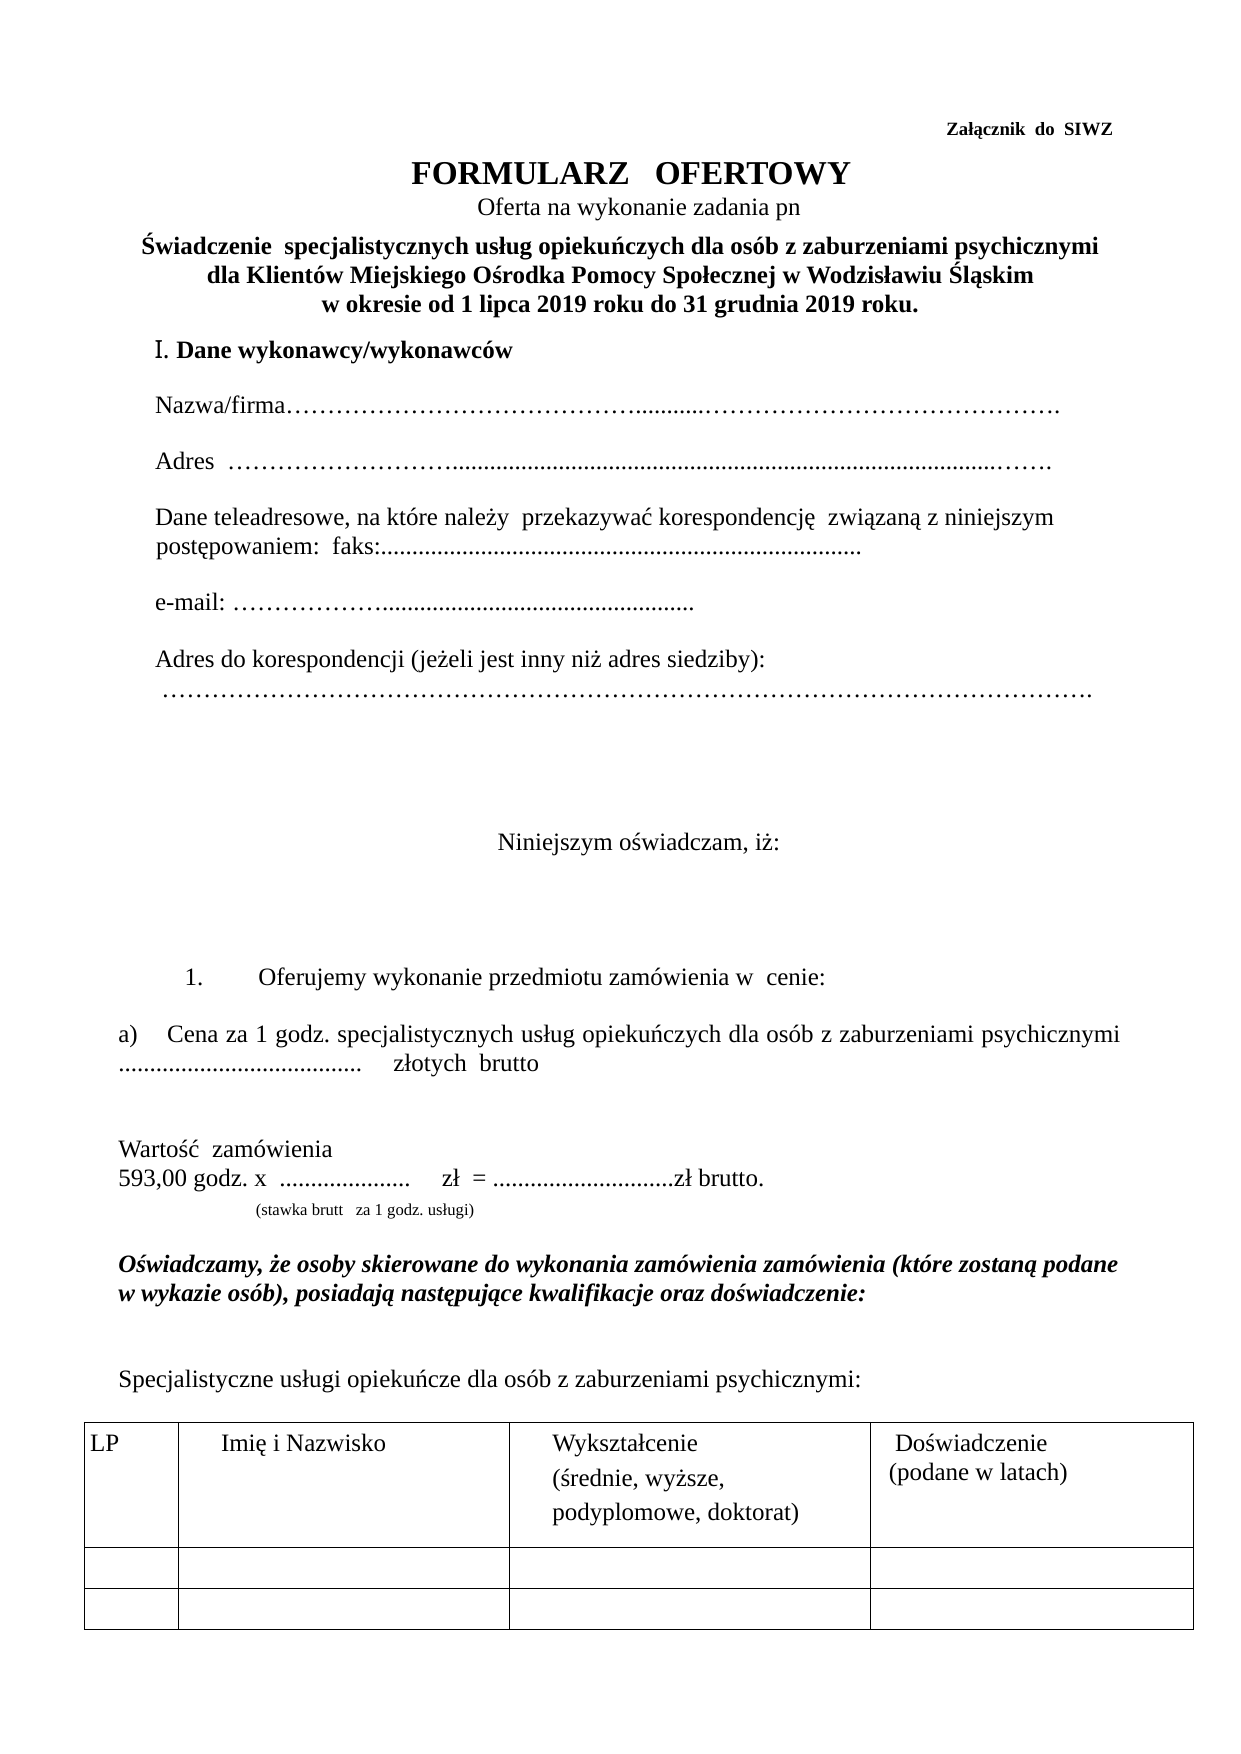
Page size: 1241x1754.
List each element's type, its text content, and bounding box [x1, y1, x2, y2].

text I. Dane wykonawcy/wykonawców [154, 331, 1122, 365]
list (stawka brutt za 1 godz. usługi) [118, 1192, 1122, 1221]
subtitle FORMULARZ OFERTOWY [147, 153, 1122, 191]
text Załącznik do SIWZ [118, 118, 1117, 140]
table_cell [179, 1589, 509, 1629]
table_cell [871, 1589, 1193, 1629]
text Niniejszym oświadczam, iż: [155, 827, 1122, 856]
table_cell [871, 1548, 1193, 1588]
text Oferta na wykonanie zadania pn [155, 192, 1122, 221]
text …………………………………………………………………………………………………. [155, 674, 1121, 702]
table_header Imię i Nazwisko [179, 1423, 509, 1547]
text Adres do korespondencji (jeżeli jest inny niż adres siedziby): [155, 644, 1121, 673]
list Wartość zamówienia [118, 1134, 1122, 1163]
list a) Cena za 1 godz. specjalistycznych usług opiekuńczych dla osób z zaburzeniami psychicznymi ....................................... złotych brutto [118, 1019, 1122, 1077]
text e-mail: ……………….................................................. [155, 587, 1121, 616]
table_header LP [85, 1423, 178, 1547]
table_header Doświadczenie (podane w latach) [871, 1423, 1193, 1547]
text Świadczenie specjalistycznych usług opiekuńczych dla osób z zaburzeniami psychicznymi [118, 231, 1122, 260]
table_cell [85, 1548, 178, 1588]
text dla Klientów Miejskiego Ośrodka Pomocy Społecznej w Wodzisławiu Śląskim [118, 260, 1122, 289]
list Oświadczamy, że osoby skierowane do wykonania zamówienia zamówienia (które zostaną podane w wykazie osób), posiadają następujące kwalifikacje oraz doświadczenie: [118, 1249, 1122, 1307]
text Nazwa/firma……………………………………...........……………………………………. [155, 390, 1121, 419]
text w okresie od 1 lipca 2019 roku do 31 grudnia 2019 roku. [118, 289, 1122, 318]
list Oferujemy wykonanie przedmiotu zamówienia w cenie: [184, 962, 1122, 991]
list 593,00 godz. x ..................... zł = .............................zł brutto. [118, 1163, 1122, 1192]
list Specjalistyczne usługi opiekuńcze dla osób z zaburzeniami psychicznymi: [118, 1364, 1122, 1393]
table_cell [85, 1589, 178, 1629]
text Dane teleadresowe, na które należy przekazywać korespondencję związaną z niniejszym postępowaniem: faks:............................................................................. [155, 502, 1121, 560]
table_header Wykształcenie (średnie, wyższe, podyplomowe, doktorat) [510, 1423, 870, 1547]
table_cell [179, 1548, 509, 1588]
table_cell [510, 1589, 870, 1629]
table_cell [510, 1548, 870, 1588]
text Adres ……………………….......................................................................................……. [155, 446, 1121, 475]
